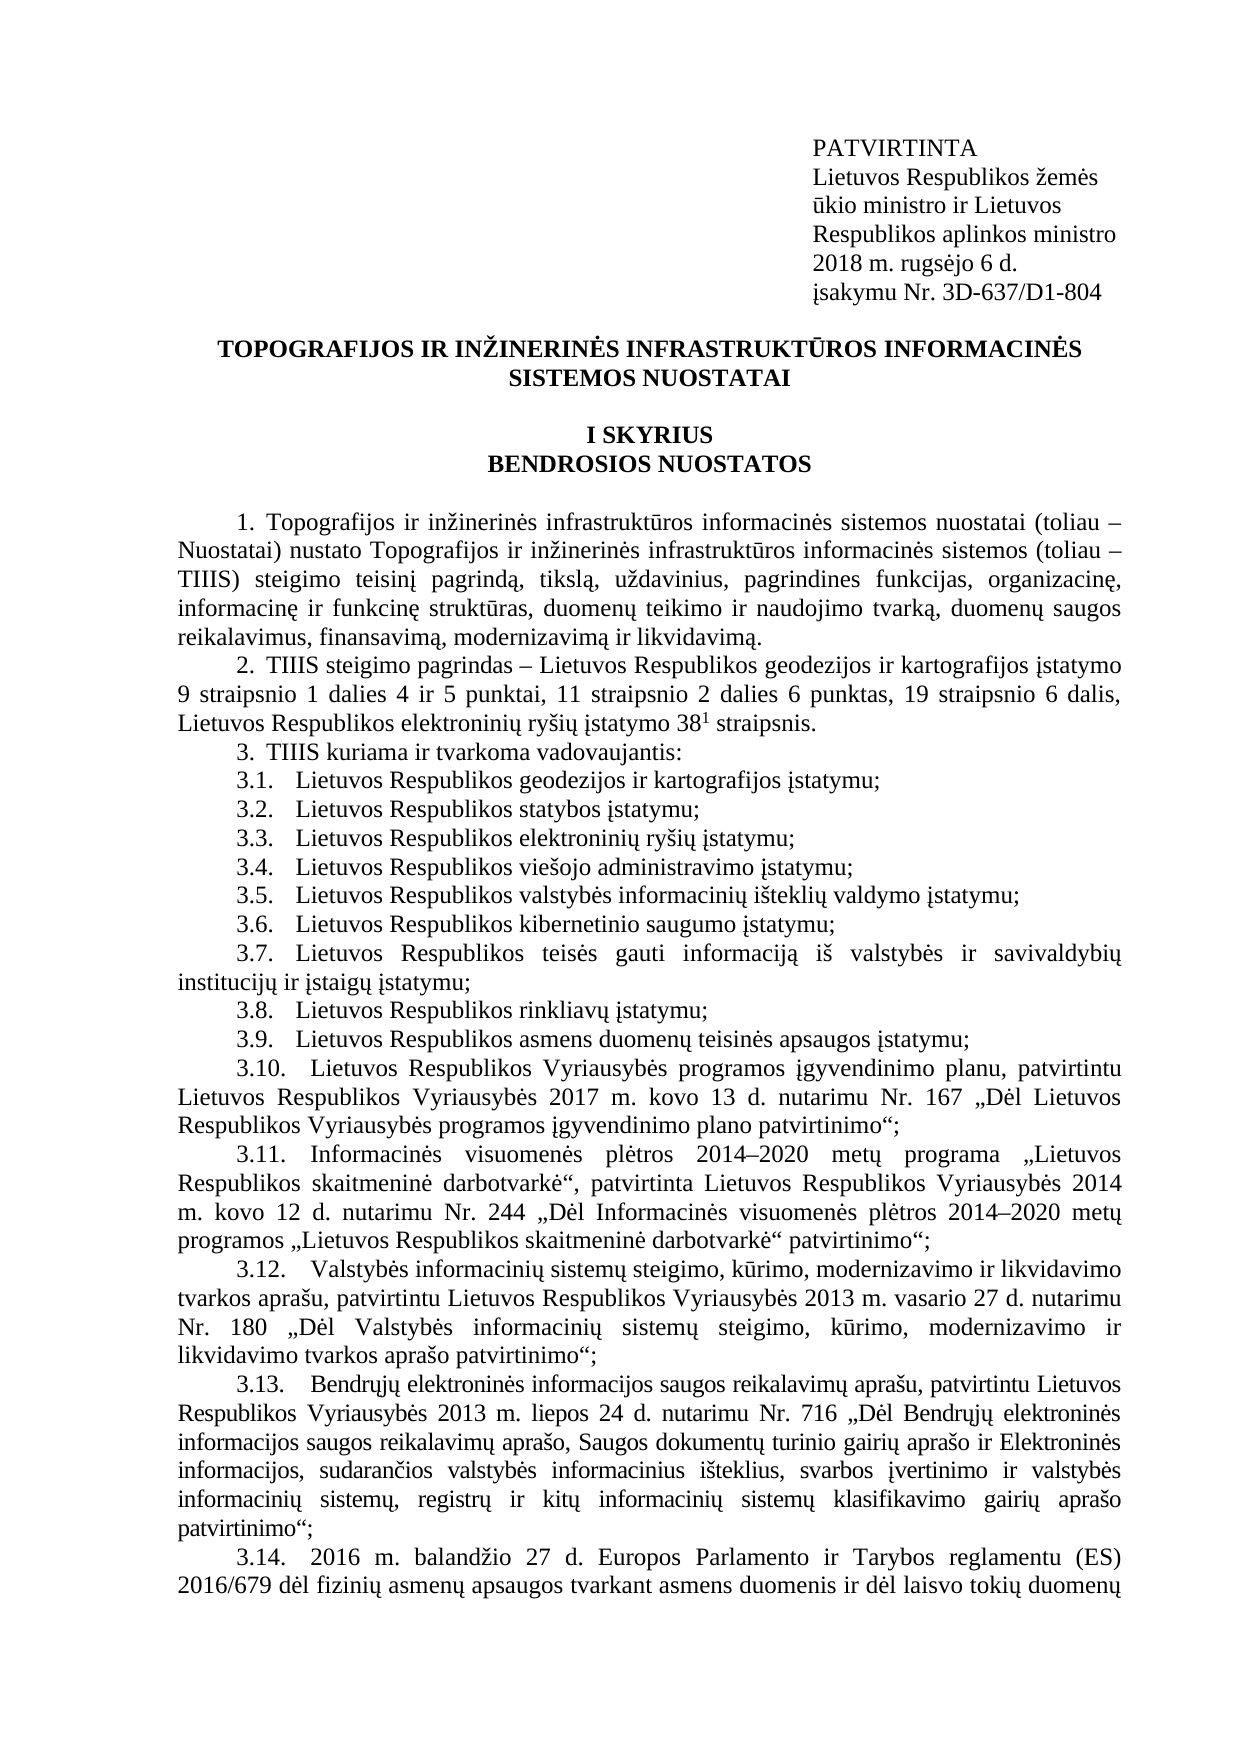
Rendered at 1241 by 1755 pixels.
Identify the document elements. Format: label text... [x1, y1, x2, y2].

text 3.5. Lietuvos Respublikos valstybės informacinių išteklių valdymo įstatymu; [177, 880, 1122, 909]
text 3.6. Lietuvos Respublikos kibernetinio saugumo įstatymu; [177, 909, 1122, 938]
text 1. Topografijos ir inžinerinės infrastruktūros informacinės sistemos nuostatai (toliau – Nuostatai) nustato Topografijos ir inžinerinės infrastruktūros informacinės sistemos (toliau – TIIIS) steigimo teisinį pagrindą, tikslą, uždavinius, pagrindines funkcijas, organizacinę, informacinę ir funkcinę struktūras, duomenų teikimo ir naudojimo tvarką, duomenų saugos reikalavimus, finansavimą, modernizavimą ir likvidavimą. [177, 507, 1122, 650]
text 3.10. Lietuvos Respublikos Vyriausybės programos įgyvendinimo planu, patvirtintu Lietuvos Respublikos Vyriausybės 2017 m. kovo 13 d. nutarimu Nr. 167 „Dėl Lietuvos Respublikos Vyriausybės programos įgyvendinimo plano patvirtinimo“; [177, 1053, 1122, 1139]
text 3. TIIIS kuriama ir tvarkoma vadovaujantis: [177, 737, 1122, 765]
text 3.1. Lietuvos Respublikos geodezijos ir kartografijos įstatymu; [177, 765, 1122, 794]
subtitle topografiJOS ir INŽINERINĖS INFRASTRUKTŪROS INFORMACINĖS SISTEMOS NUOSTATAI [177, 334, 1122, 392]
text 3.9. Lietuvos Respublikos asmens duomenų teisinės apsaugos įstatymu; [177, 1024, 1122, 1053]
text 3.14. 2016 m. balandžio 27 d. Europos Parlamento ir Tarybos reglamentu (ES) 2016/679 dėl fizinių asmenų apsaugos tvarkant asmens duomenis ir dėl laisvo tokių duomenų [177, 1542, 1122, 1599]
text 3.12. Valstybės informacinių sistemų steigimo, kūrimo, modernizavimo ir likvidavimo tvarkos aprašu, patvirtintu Lietuvos Respublikos Vyriausybės 2013 m. vasario 27 d. nutarimu Nr. 180 „Dėl Valstybės informacinių sistemų steigimo, kūrimo, modernizavimo ir likvidavimo tvarkos aprašo patvirtinimo“; [177, 1254, 1122, 1369]
text 3.4. Lietuvos Respublikos viešojo administravimo įstatymu; [177, 852, 1122, 880]
text 3.13. Bendrųjų elektroninės informacijos saugos reikalavimų aprašu, patvirtintu Lietuvos Respublikos Vyriausybės 2013 m. liepos 24 d. nutarimu Nr. 716 „Dėl Bendrųjų elektroninės informacijos saugos reikalavimų aprašo, Saugos dokumentų turinio gairių aprašo ir Elektroninės informacijos, sudarančios valstybės informacinius išteklius, svarbos įvertinimo ir valstybės informacinių sistemų, registrų ir kitų informacinių sistemų klasifikavimo gairių aprašo patvirtinimo“; [177, 1369, 1122, 1542]
text Lietuvos Respublikos žemės ūkio ministro ir Lietuvos Respublikos aplinkos ministro [812, 162, 1122, 248]
text įsakymu Nr. 3D-637/D1-804 [738, 277, 1122, 305]
text 2018 m. rugsėjo 6 d. [738, 248, 1122, 277]
text 3.8. Lietuvos Respublikos rinkliavų įstatymu; [177, 995, 1122, 1024]
text 3.3. Lietuvos Respublikos elektroninių ryšių įstatymu; [177, 823, 1122, 852]
text 3.11. Informacinės visuomenės plėtros 2014–2020 metų programa „Lietuvos Respublikos skaitmeninė darbotvarkė“, patvirtinta Lietuvos Respublikos Vyriausybės 2014 m. kovo 12 d. nutarimu Nr. 244 „Dėl Informacinės visuomenės plėtros 2014–2020 metų programos „Lietuvos Respublikos skaitmeninė darbotvarkė“ patvirtinimo“; [177, 1139, 1122, 1254]
text 3.7. Lietuvos Respublikos teisės gauti informaciją iš valstybės ir savivaldybių institucijų ir įstaigų įstatymu; [177, 938, 1122, 995]
text I SKYRIUS [177, 420, 1122, 449]
text 3.2. Lietuvos Respublikos statybos įstatymu; [177, 794, 1122, 823]
text 2. TIIIS steigimo pagrindas – Lietuvos Respublikos geodezijos ir kartografijos įstatymo 9 straipsnio 1 dalies 4 ir 5 punktai, 11 straipsnio 2 dalies 6 punktas, 19 straipsnio 6 dalis, Lietuvos Respublikos elektroninių ryšių įstatymo 381 straipsnis. [177, 650, 1122, 737]
text BENDROSIOS NUOSTATOS [177, 449, 1122, 478]
text Patvirtinta [327, 133, 1122, 162]
